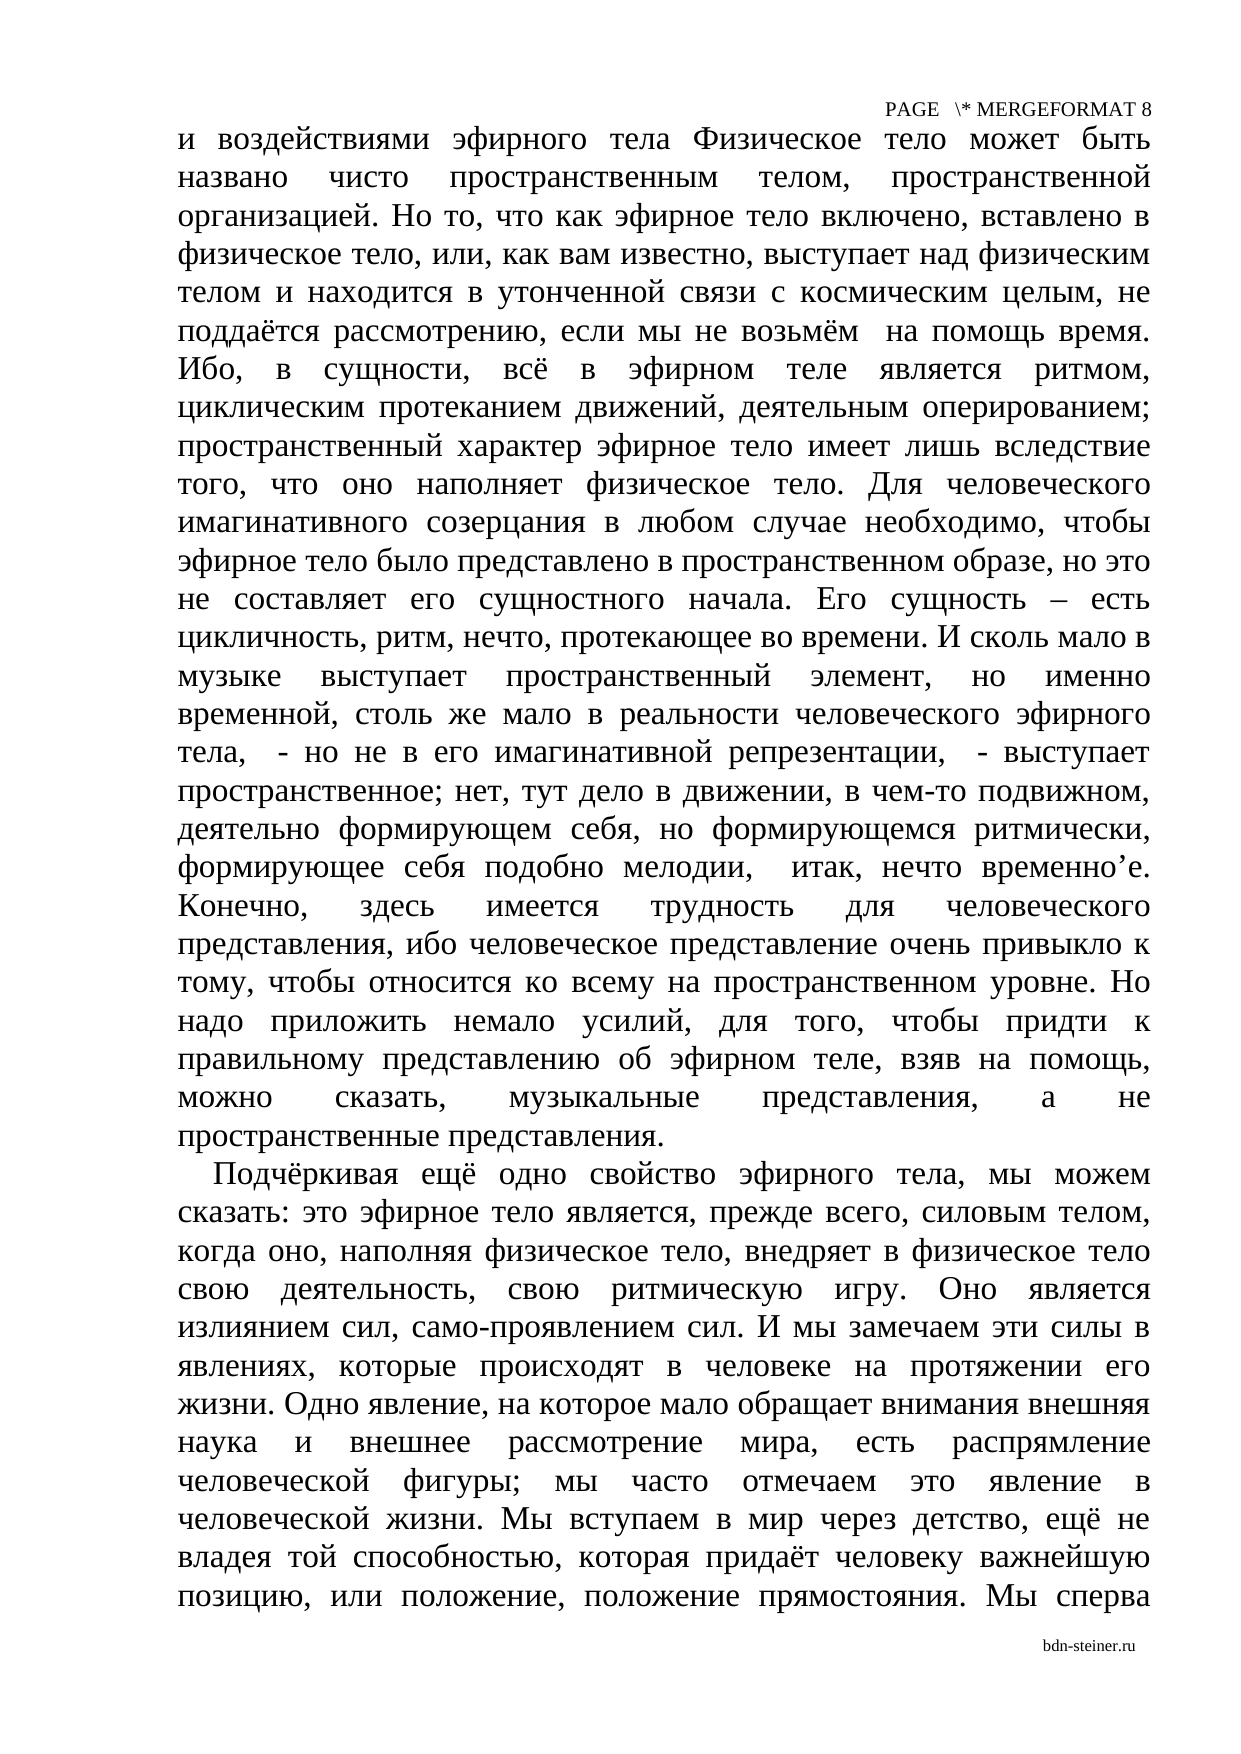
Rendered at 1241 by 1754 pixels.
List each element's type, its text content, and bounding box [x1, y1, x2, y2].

text Подчёркивая ещё одно свойство эфирного тела, мы можем сказать: это эфирное тело является, прежде всего, силовым телом, когда оно, наполняя физическое тело, внедряет в физическое тело свою деятельность, свою ритмическую игру. Оно является излиянием сил, само-проявлением сил. И мы замечаем эти силы в явлениях, которые происходят в человеке на протяжении его жизни. Одно явление, на которое мало обращает внимания внешняя наука и внешнее рассмотрение мира, есть распрямление человеческой фигуры; мы часто отмечаем это явление в человеческой жизни. Мы вступаем в мир через детство, ещё не владея той способностью, которая придаёт человеку важнейшую позицию, или положение, положение прямостояния. Мы сперва [177, 1153, 1152, 1613]
text и воздействиями эфирного тела Физическое тело может быть названо чисто пространственным телом, пространственной организацией. Но то, что как эфирное тело включено, вставлено в физическое тело, или, как вам известно, выступает над физическим телом и находится в утонченной связи с космическим целым, не поддаётся рассмотрению, если мы не возьмём на помощь время. Ибо, в сущности, всё в эфирном теле является ритмом, циклическим протеканием движений, деятельным оперированием; пространственный характер эфирное тело имеет лишь вследствие того, что оно наполняет физическое тело. Для человеческого имагинативного созерцания в любом случае необходимо, чтобы эфирное тело было представлено в пространственном образе, но это не составляет его сущностного начала. Его сущность – есть цикличность, ритм, нечто, протекающее во времени. И сколь мало в музыке выступает пространственный элемент, но именно временной, столь же мало в реальности человеческого эфирного тела, - но не в его имагинативной репрезентации, - выступает пространственное; нет, тут дело в движении, в чем-то подвижном, деятельно формирующем себя, но формирующемся ритмически, формирующее себя подобно мелодии, итак, нечто временно’е. Конечно, здесь имеется трудность для человеческого представления, ибо человеческое представление очень привыкло к тому, чтобы относится ко всему на пространственном уровне. Но надо приложить немало усилий, для того, чтобы придти к правильному представлению об эфирном теле, взяв на помощь, можно сказать, музыкальные представления, а не пространственные представления. [177, 118, 1152, 1153]
